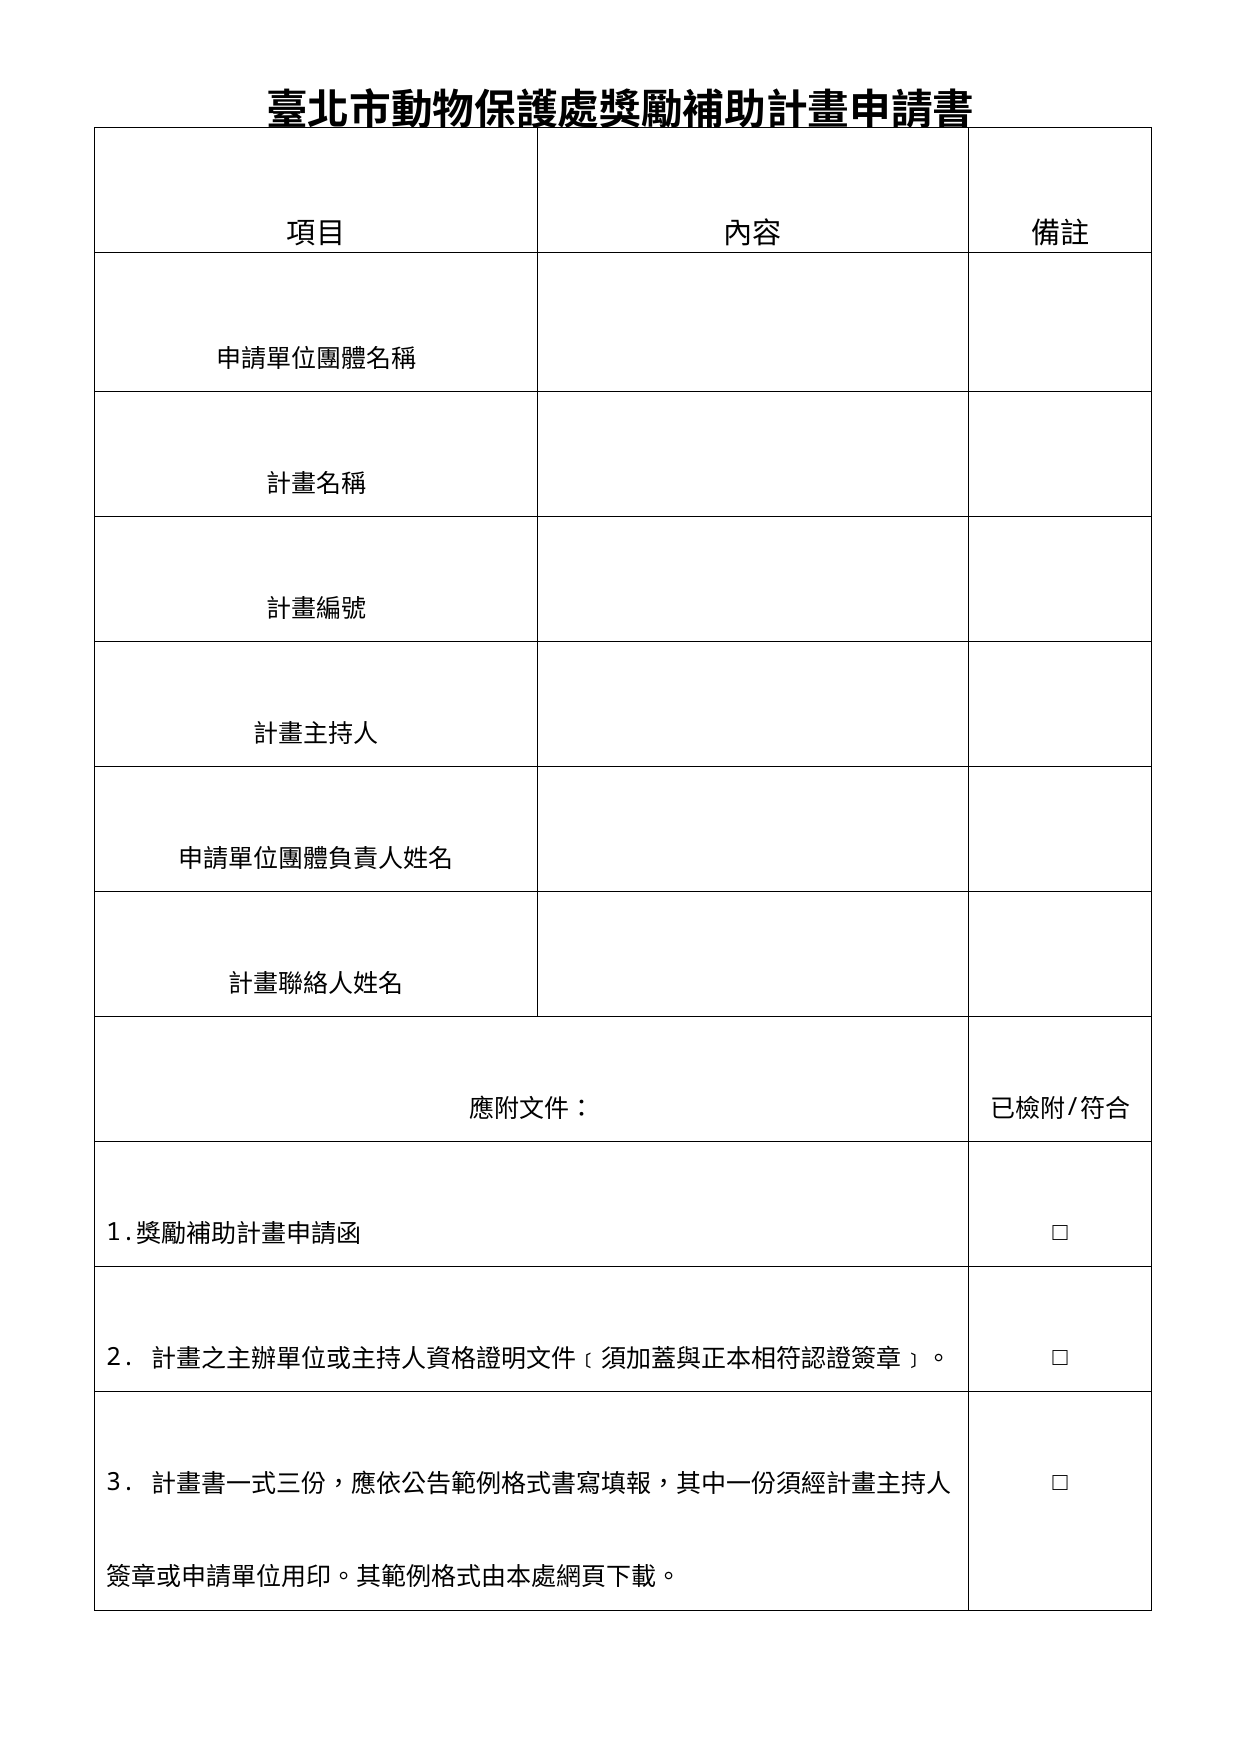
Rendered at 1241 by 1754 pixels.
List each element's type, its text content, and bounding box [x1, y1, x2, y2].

table_cell [969, 392, 1151, 516]
table_cell □ [969, 1142, 1151, 1266]
text 臺北市動物保護處獎勵補助計畫申請書 [94, 64, 1146, 127]
table_cell [969, 767, 1151, 891]
table_cell 3. 計畫書一式三份，應依公告範例格式書寫填報，其中一份須經計畫主持人簽章或申請單位用印。其範例格式由本處網頁下載。 [95, 1392, 968, 1610]
table_cell [538, 392, 968, 516]
table_header 項目 [95, 128, 537, 252]
table_cell 計畫編號 [95, 517, 537, 641]
table_cell 申請單位團體負責人姓名 [95, 767, 537, 891]
table_cell 已檢附/符合 [969, 1017, 1151, 1141]
table_cell 1.獎勵補助計畫申請函 [95, 1142, 968, 1266]
table_cell [969, 642, 1151, 766]
table_cell □ [969, 1392, 1151, 1610]
table_cell □ [969, 1267, 1151, 1391]
table_cell [538, 767, 968, 891]
table_cell [969, 517, 1151, 641]
table_cell [538, 517, 968, 641]
table_cell [969, 892, 1151, 1016]
table_cell 計畫主持人 [95, 642, 537, 766]
table_cell [538, 642, 968, 766]
table_cell 2. 計畫之主辦單位或主持人資格證明文件﹝須加蓋與正本相符認證簽章﹞。 [95, 1267, 968, 1391]
table_cell 應附文件： [95, 1017, 968, 1141]
table_cell 計畫名稱 [95, 392, 537, 516]
table_header 內容 [538, 128, 968, 252]
table_cell 申請單位團體名稱 [95, 253, 537, 391]
table_cell [969, 253, 1151, 391]
table_cell 計畫聯絡人姓名 [95, 892, 537, 1016]
table_cell [538, 253, 968, 391]
table_header 備註 [969, 128, 1151, 252]
table_cell [538, 892, 968, 1016]
